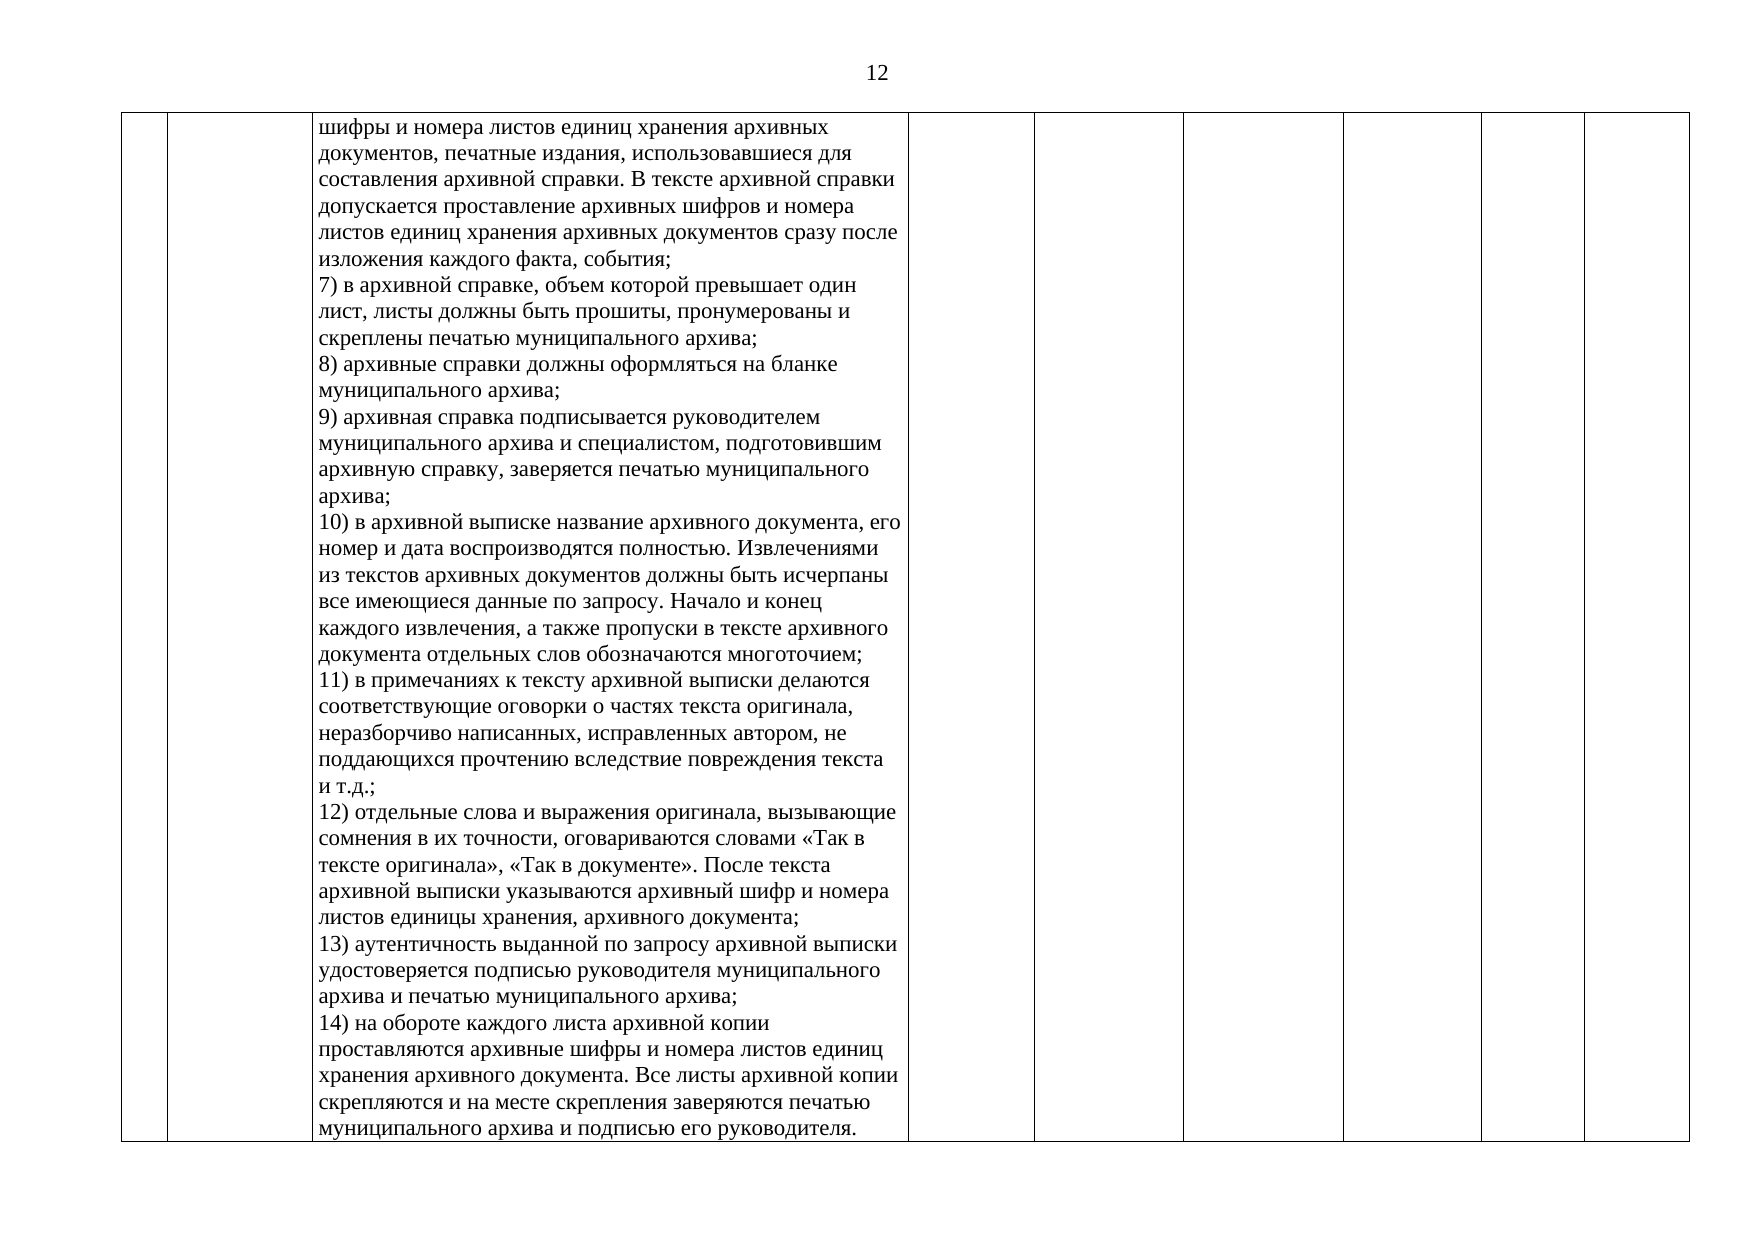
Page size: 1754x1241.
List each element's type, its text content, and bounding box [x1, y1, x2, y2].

table_cell [1184, 113, 1343, 1141]
table_cell [1344, 113, 1481, 1141]
table_cell шифры и номера листов единиц хранения архивных документов, печатные издания, использовавшиеся для составления архивной справки. В тексте архивной справки допускается проставление архивных шифров и номера листов единиц хранения архивных документов сразу после изложения каждого факта, события; 7) в архивной справке, объем которой превышает один лист, листы должны быть прошиты, пронумерованы и скреплены печатью муниципального архива; 8) архивные справки должны оформляться на бланке муниципального архива; 9) архивная справка подписывается руководителем муниципального архива и специалистом, подготовившим архивную справку, заверяется печатью муниципального архива; 10) в архивной выписке название архивного документа, его номер и дата воспроизводятся полностью. Извлечениями из текстов архивных документов должны быть исчерпаны все имеющиеся данные по запросу. Начало и конец каждого извлечения, а также пропуски в тексте архивного документа отдельных слов обозначаются многоточием; 11) в примечаниях к тексту архивной выписки делаются соответствующие оговорки о частях текста оригинала, неразборчиво написанных, исправленных автором, не поддающихся прочтению вследствие повреждения текста и т.д.; 12) отдельные слова и выражения оригинала, вызывающие сомнения в их точности, оговариваются словами «Так в тексте оригинала», «Так в документе». После текста архивной выписки указываются архивный шифр и номера листов единицы хранения, архивного документа; 13) аутентичность выданной по запросу архивной выписки удостоверяется подписью руководителя муниципального архива и печатью муниципального архива; 14) на обороте каждого листа архивной копии проставляются архивные шифры и номера листов единиц хранения архивного документа. Все листы архивной копии скрепляются и на месте скрепления заверяются печатью муниципального архива и подписью его руководителя. [313, 113, 908, 1141]
table_cell [1035, 113, 1183, 1141]
table_cell [1482, 113, 1584, 1141]
table_cell [168, 113, 312, 1141]
table_cell [1585, 113, 1689, 1141]
table_cell [122, 113, 167, 1141]
table_cell [909, 113, 1034, 1141]
